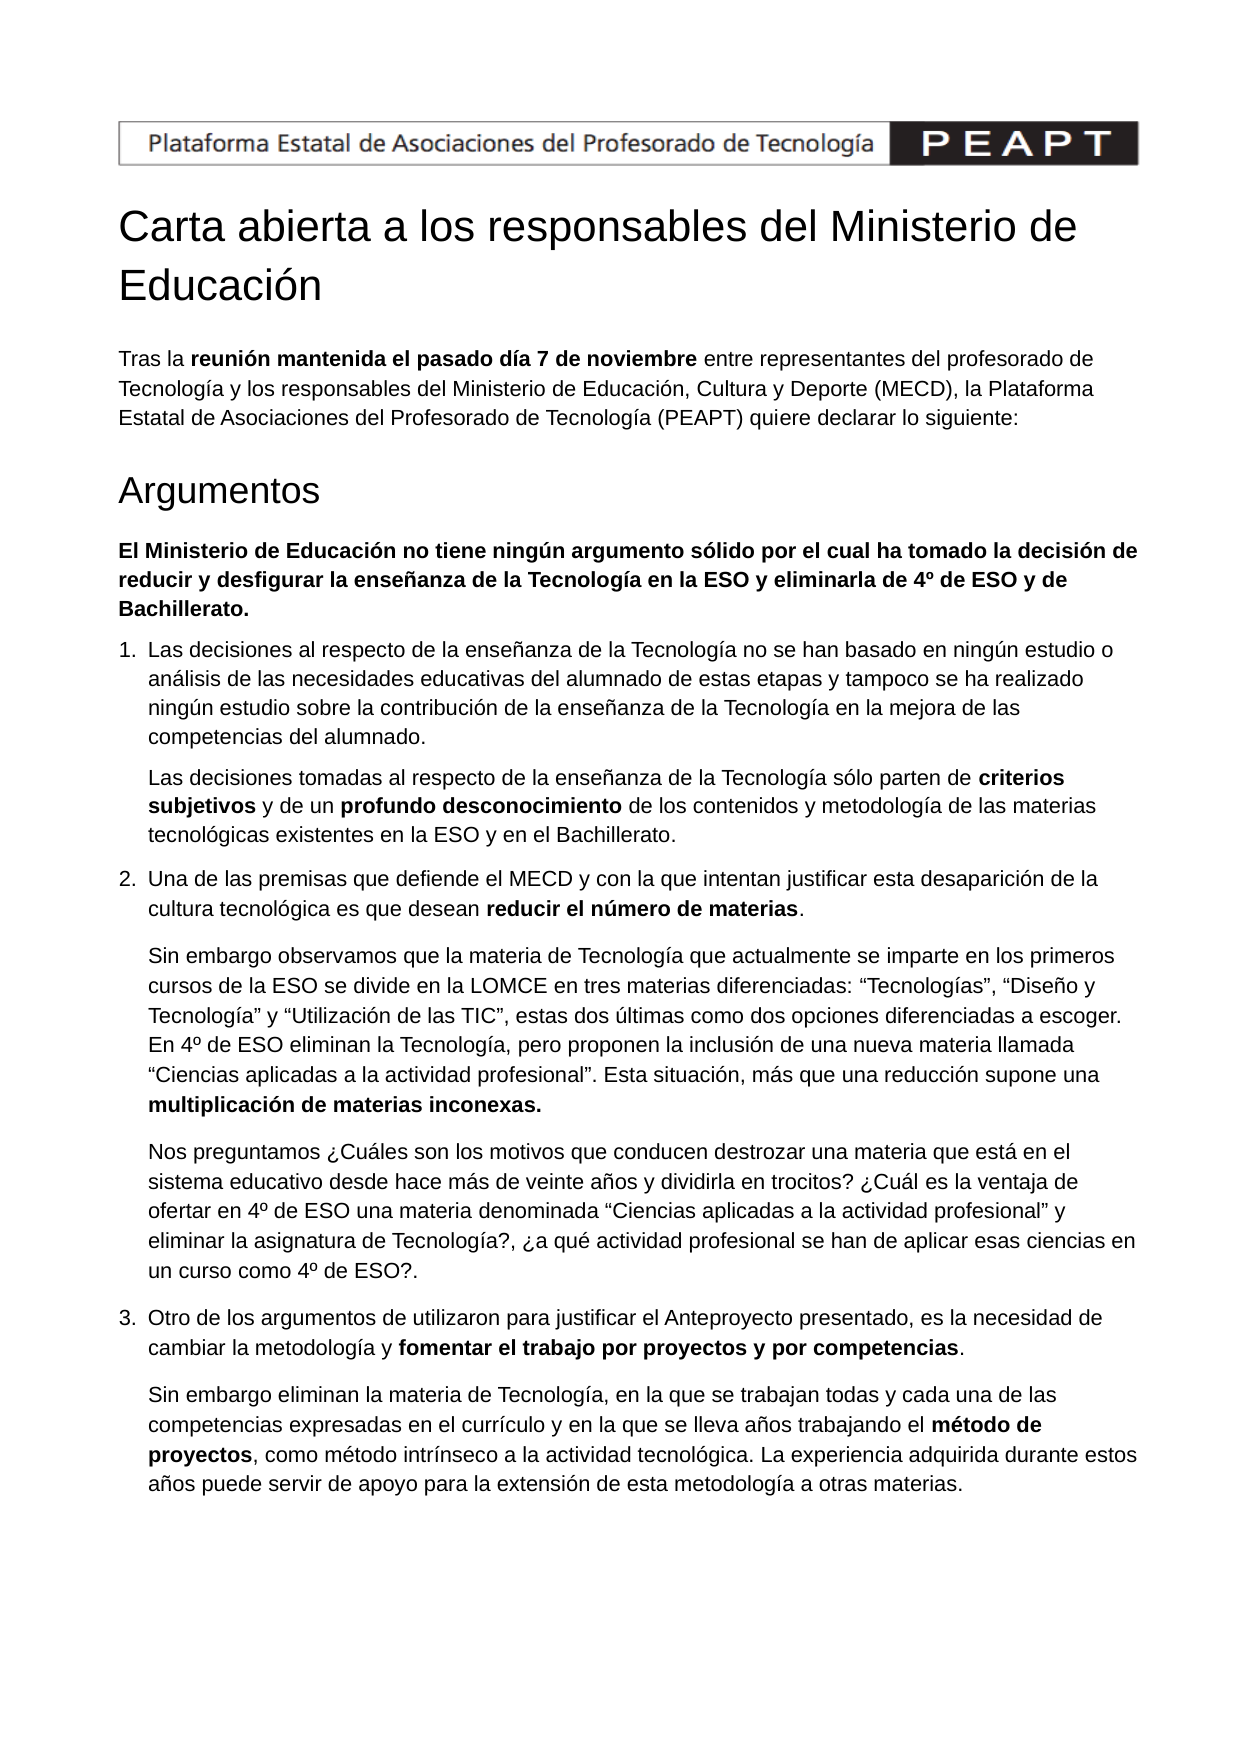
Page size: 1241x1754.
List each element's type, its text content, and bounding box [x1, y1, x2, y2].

list Sin embargo eliminan la materia de Tecnología, en la que se trabajan todas y cada una de las competencias expresadas en el currículo y en la que se lleva años trabajando el método de proyectos, como método intrínseco a la actividad tecnológica. La experiencia adquirida durante estos años puede servir de apoyo para la extensión de esta metodología a otras materias. [118, 1382, 1140, 1496]
list Nos preguntamos ¿Cuáles son los motivos que conducen destrozar una materia que está en el sistema educativo desde hace más de veinte años y dividirla en trocitos? ¿Cuál es la ventaja de ofertar en 4º de ESO una materia denominada “Ciencias aplicadas a la actividad profesional” y eliminar la asignatura de Tecnología?, ¿a qué actividad profesional se han de aplicar esas ciencias en un curso como 4º de ESO?. [118, 1139, 1140, 1283]
list Sin embargo observamos que la materia de Tecnología que actualmente se imparte en los primeros cursos de la ESO se divide en la LOMCE en tres materias diferenciadas: “Tecnologías”, “Diseño y Tecnología” y “Utilización de las TIC”, estas dos últimas como dos opciones diferenciadas a escoger. En 4º de ESO eliminan la Tecnología, pero proponen la inclusión de una nueva materia llamada “Ciencias aplicadas a la actividad profesional”. Esta situación, más que una reducción supone una multiplicación de materias inconexas. [118, 943, 1140, 1117]
picture [113, 118, 1145, 169]
subtitle Carta abierta a los responsables del Ministerio de Educación [118, 200, 1140, 309]
text Tras la reunión mantenida el pasado día 7 de noviembre entre representantes del profesorado de Tecnología y los responsables del Ministerio de Educación, Cultura y Deporte (MECD), la Plataforma Estatal de Asociaciones del Profesorado de Tecnología (PEAPT) quiere declarar lo siguiente: [118, 346, 1140, 430]
list Una de las premisas que defiende el MECD y con la que intentan justificar esta desaparición de la cultura tecnológica es que desean reducir el número de materias. [118, 866, 1140, 921]
list Las decisiones tomadas al respecto de la enseñanza de la Tecnología sólo parten de criterios subjetivos y de un profundo desconocimiento de los contenidos y metodología de las materias tecnológicas existentes en la ESO y en el Bachillerato. [118, 764, 1140, 847]
subtitle Argumentos [118, 469, 1140, 512]
text El Ministerio de Educación no tiene ningún argumento sólido por el cual ha tomado la decisión de reducir y desfigurar la enseñanza de la Tecnología en la ESO y eliminarla de 4º de ESO y de Bachillerato. [118, 538, 1140, 621]
list Las decisiones al respecto de la enseñanza de la Tecnología no se han basado en ningún estudio o análisis de las necesidades educativas del alumnado de estas etapas y tampoco se ha realizado ningún estudio sobre la contribución de la enseñanza de la Tecnología en la mejora de las competencias del alumnado. [118, 637, 1140, 749]
list Otro de los argumentos de utilizaron para justificar el Anteproyecto presentado, es la necesidad de cambiar la metodología y fomentar el trabajo por proyectos y por competencias. [118, 1305, 1140, 1360]
